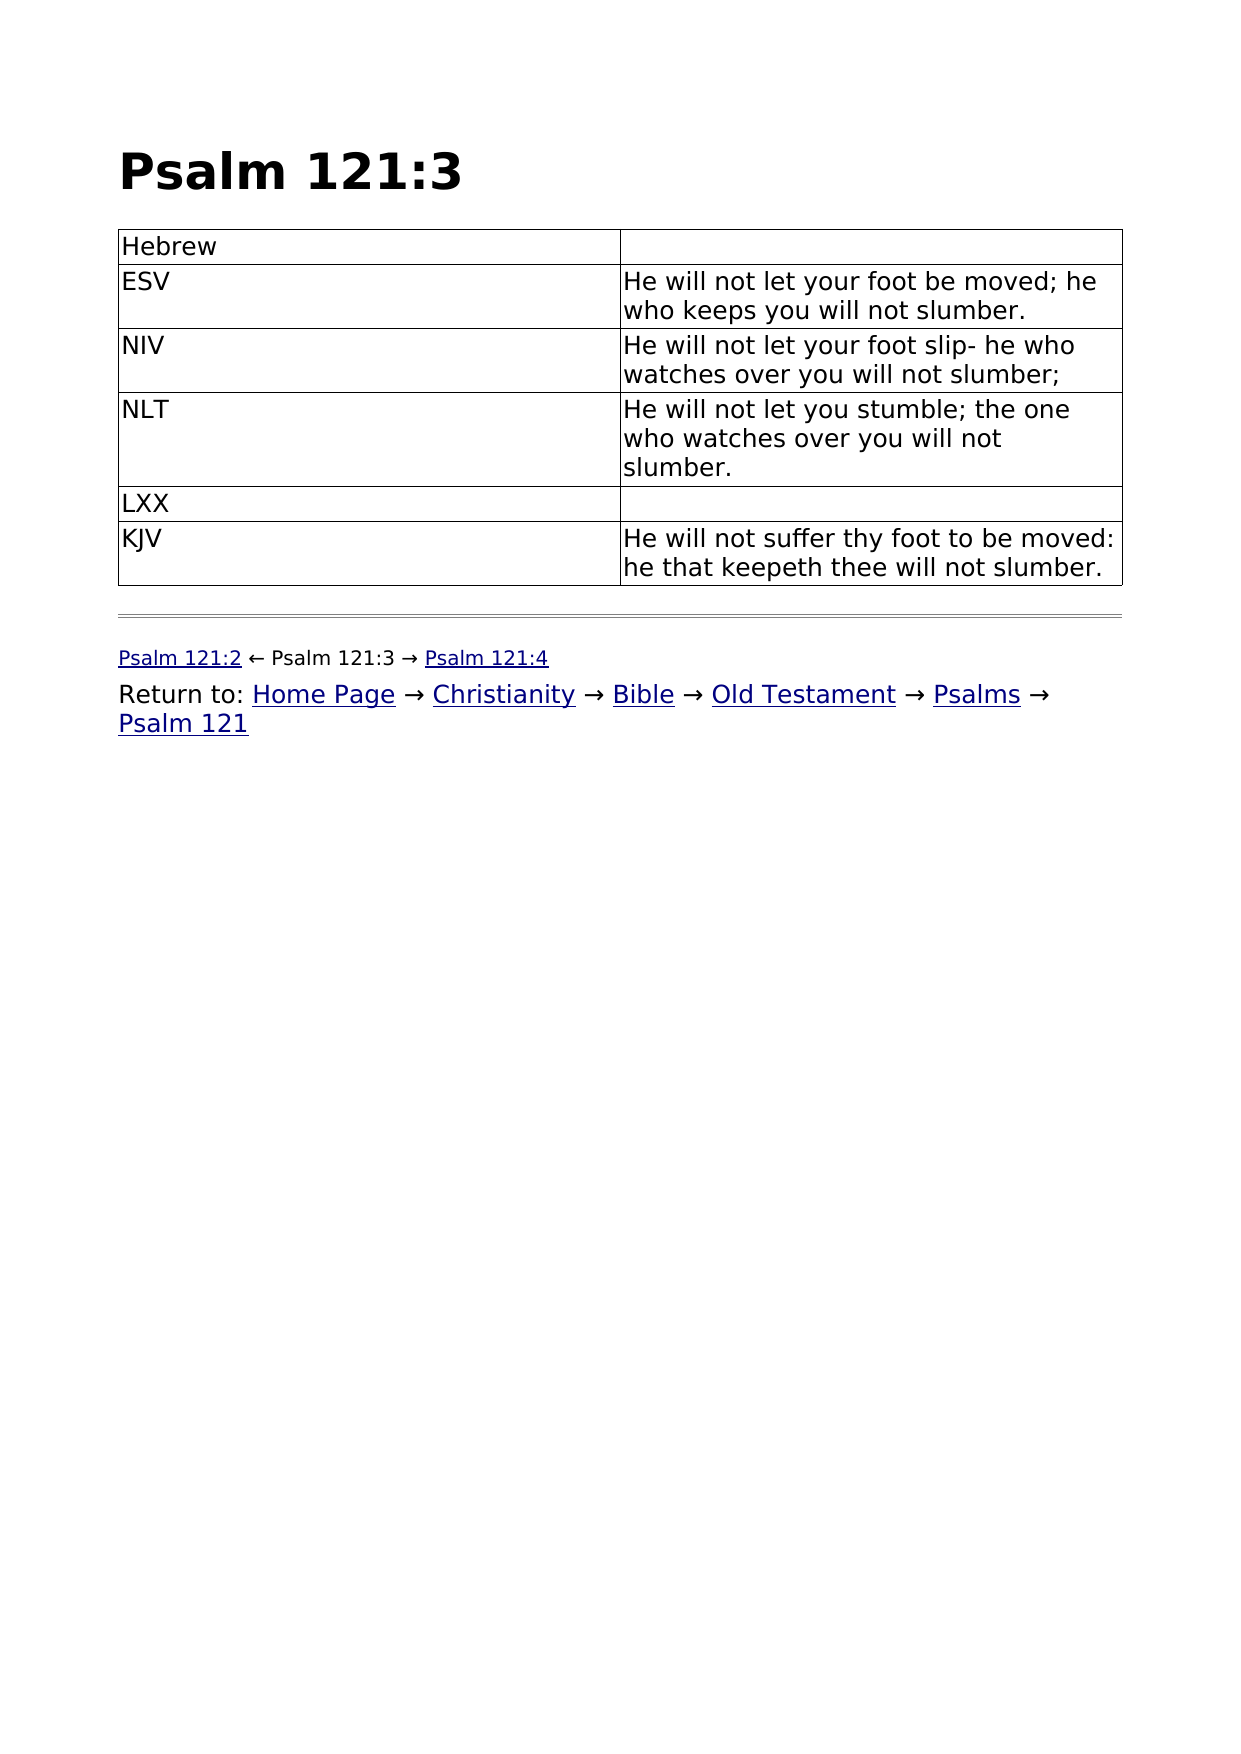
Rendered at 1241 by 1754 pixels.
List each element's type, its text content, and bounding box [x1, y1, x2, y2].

table_cell He will not let you stumble; the one who watches over you will not slumber. [621, 393, 1122, 486]
table_header [621, 230, 1122, 264]
table_cell LXX [119, 487, 620, 521]
table_header Hebrew [119, 230, 620, 264]
table_cell He will not let your foot slip- he who watches over you will not slumber; [621, 329, 1122, 392]
table_cell He will not suffer thy foot to be moved: he that keepeth thee will not slumber. [621, 522, 1122, 585]
table_cell ESV [119, 265, 620, 328]
table_cell NIV [119, 329, 620, 392]
subtitle Psalm 121:3 [118, 143, 1122, 201]
text Return to: Home Page → Christianity → Bible → Old Testament → Psalms → Psalm 121 [118, 680, 1122, 739]
table_cell [621, 487, 1122, 521]
table_cell NLT [119, 393, 620, 486]
table_cell KJV [119, 522, 620, 585]
table_cell He will not let your foot be moved; he who keeps you will not slumber. [621, 265, 1122, 328]
text Psalm 121:2 ← Psalm 121:3 → Psalm 121:4 [118, 646, 1122, 680]
